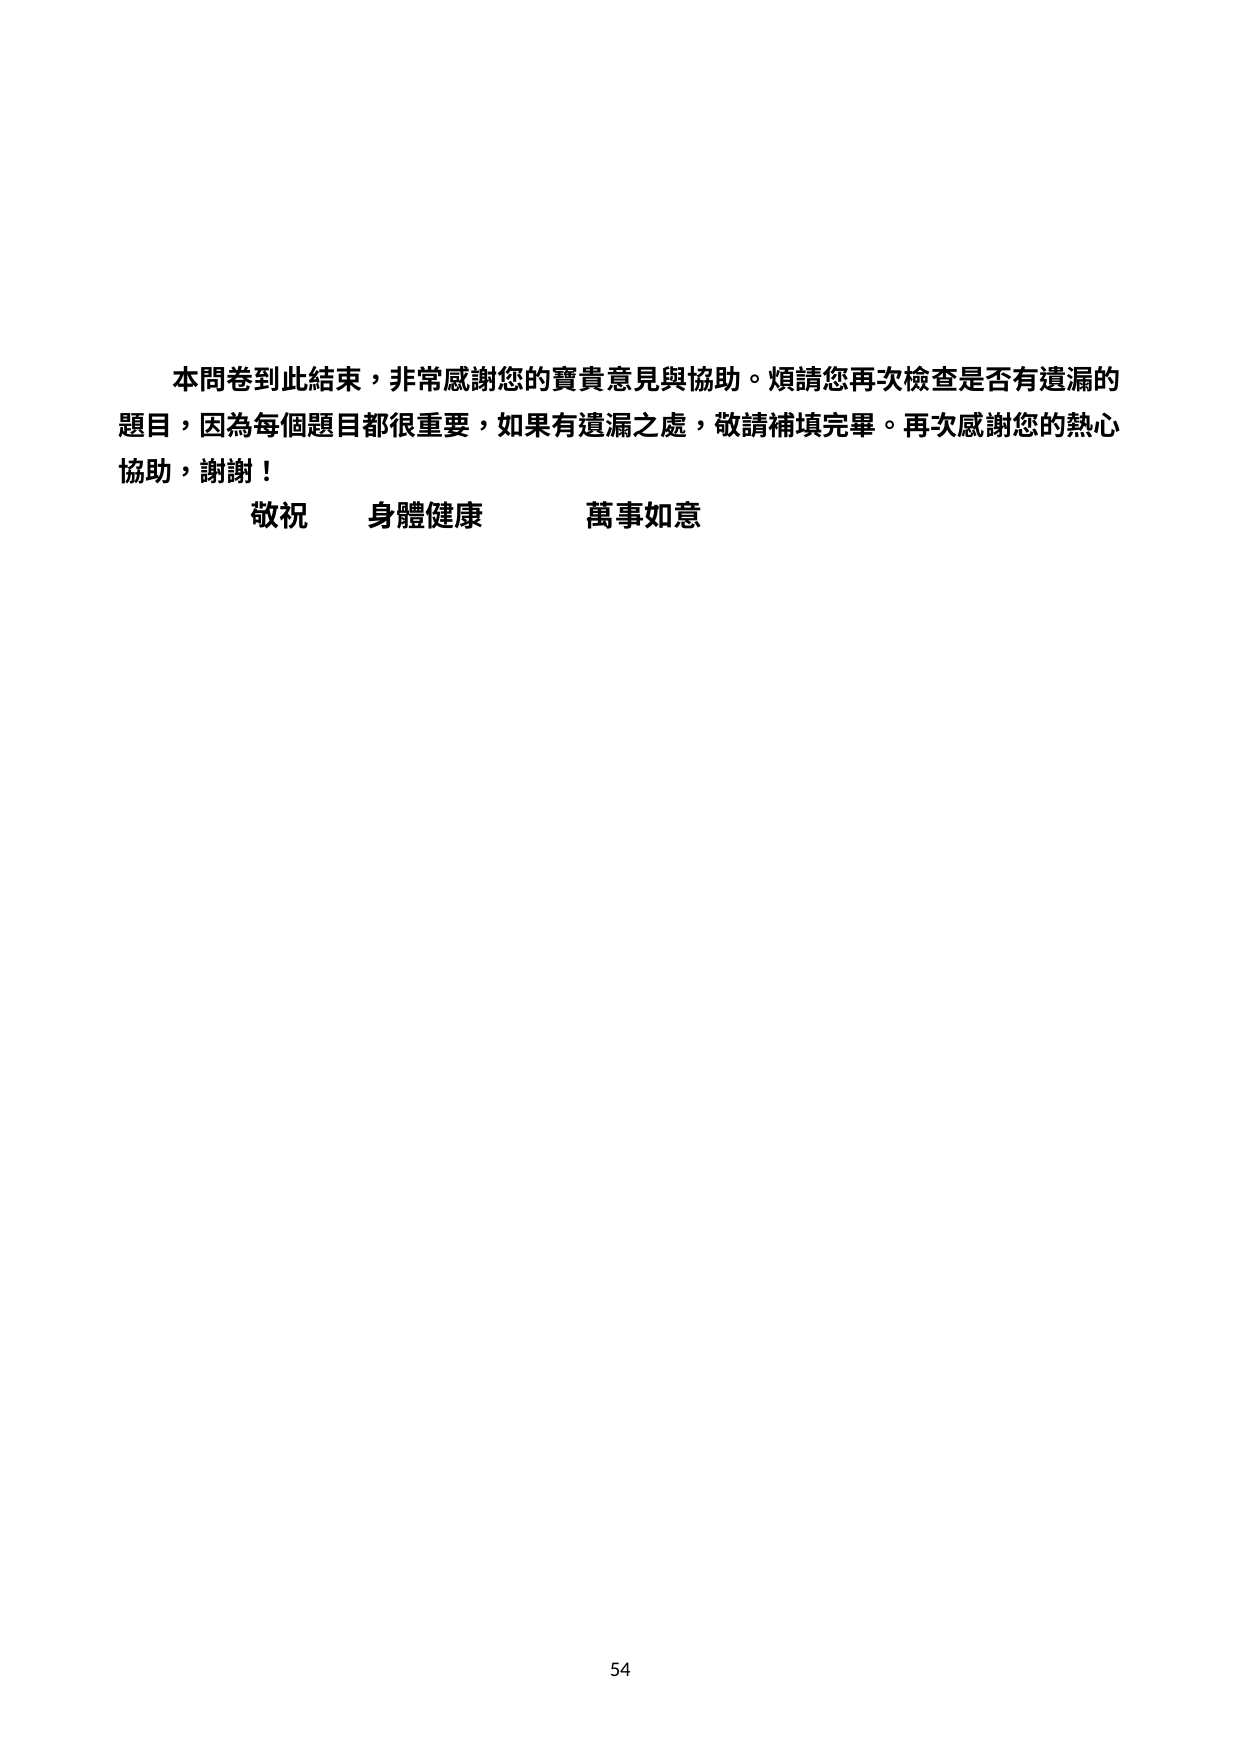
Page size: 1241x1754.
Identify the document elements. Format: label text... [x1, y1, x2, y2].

text 本問卷到此結束，非常感謝您的寶貴意見與協助。煩請您再次檢查是否有遺漏的題目，因為每個題目都很重要，如果有遺漏之處，敬請補填完畢。再次感謝您的熱心協助，謝謝！ [118, 353, 1122, 490]
text 敬祝 身體健康 萬事如意 [118, 490, 1122, 536]
